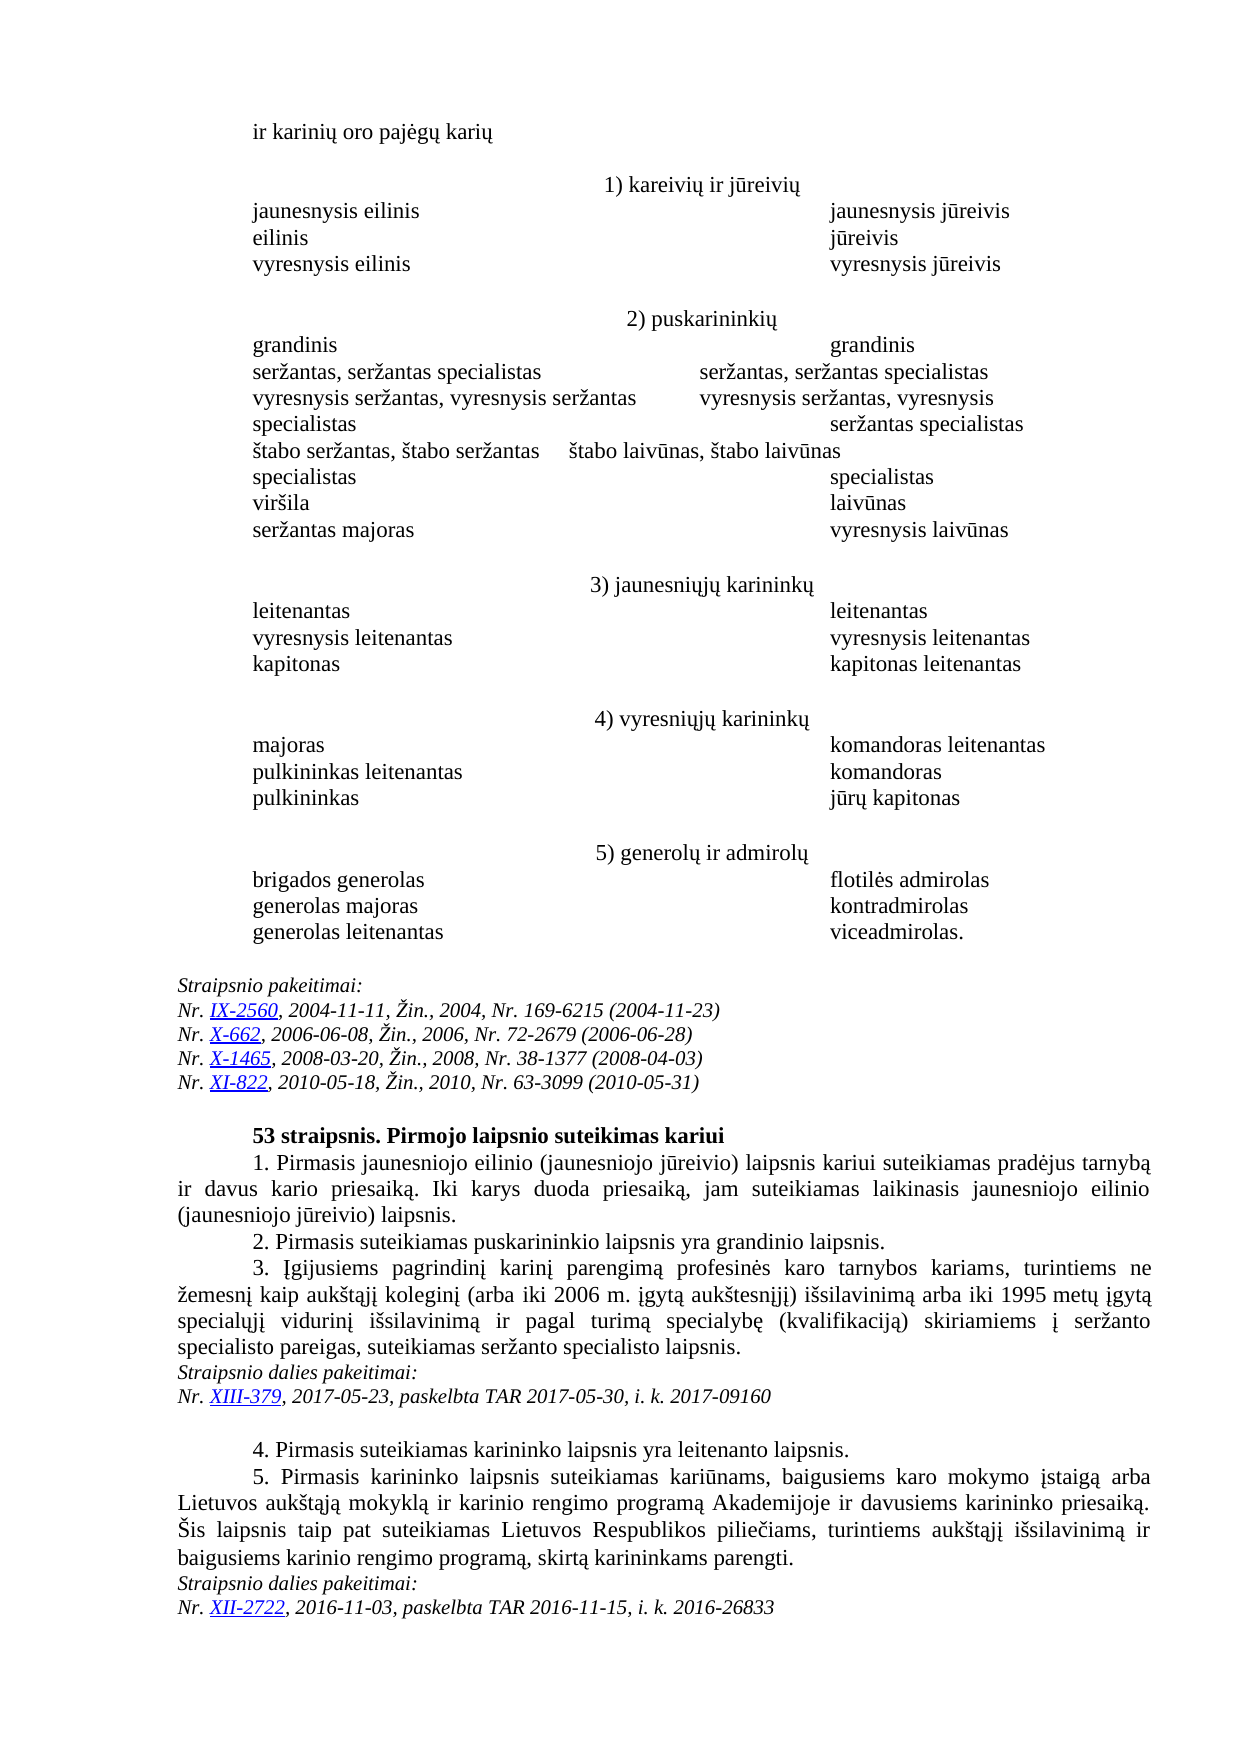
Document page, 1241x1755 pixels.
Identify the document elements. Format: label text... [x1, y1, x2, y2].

text 2. Pirmasis suteikiamas puskarininkio laipsnis yra grandinio laipsnis. [177, 1228, 1152, 1254]
text vyresnysis eilinis vyresnysis jūreivis [177, 250, 1152, 276]
text grandinis grandinis [177, 331, 1152, 358]
text Nr. XIII-379, 2017-05-23, paskelbta TAR 2017-05-30, i. k. 2017-09160 [177, 1384, 1152, 1408]
text 5) generolų ir admirolų [177, 839, 1152, 866]
text seržantas majoras vyresnysis laivūnas [177, 516, 1152, 542]
text Straipsnio dalies pakeitimai: [177, 1360, 1152, 1384]
text Nr. X-662, 2006-06-08, Žin., 2006, Nr. 72-2679 (2006-06-28) [177, 1022, 1152, 1046]
text leitenantas leitenantas [177, 597, 1152, 624]
text vyresnysis leitenantas vyresnysis leitenantas [177, 624, 1152, 650]
text Nr. IX-2560, 2004-11-11, Žin., 2004, Nr. 169-6215 (2004-11-23) [177, 997, 1152, 1022]
text specialistas specialistas [177, 463, 1152, 489]
text pulkininkas jūrų kapitonas [177, 784, 1152, 811]
text 53 straipsnis. Pirmojo laipsnio suteikimas kariui [177, 1122, 1152, 1149]
text 1) kareivių ir jūreivių [177, 171, 1152, 197]
text generolas majoras kontradmirolas [177, 892, 1152, 918]
text viršila laivūnas [177, 489, 1152, 516]
text seržantas, seržantas specialistas seržantas, seržantas specialistas [177, 358, 1152, 384]
text Nr. XII-2722, 2016-11-03, paskelbta TAR 2016-11-15, i. k. 2016-26833 [177, 1595, 1152, 1619]
text jaunesnysis eilinis jaunesnysis jūreivis [177, 197, 1152, 223]
text štabo seržantas, štabo seržantas štabo laivūnas, štabo laivūnas [252, 437, 1152, 463]
text Straipsnio dalies pakeitimai: [177, 1571, 1152, 1595]
text pulkininkas leitenantas komandoras [177, 758, 1152, 784]
text 3. Įgijusiems pagrindinį karinį parengimą profesinės karo tarnybos kariams, turintiems ne žemesnį kaip aukštąjį koleginį (arba iki 2006 m. įgytą aukštesnįjį) išsilavinimą arba iki 1995 metų įgytą specialųjį vidurinį išsilavinimą ir pagal turimą specialybę (kvalifikaciją) skiriamiems į seržanto specialisto pareigas, suteikiamas seržanto specialisto laipsnis. [177, 1254, 1152, 1360]
text ir karinių oro pajėgų karių [177, 118, 1152, 144]
text 4) vyresniųjų karininkų [177, 705, 1152, 731]
text majoras komandoras leitenantas [177, 731, 1152, 758]
text generolas leitenantas viceadmirolas. [177, 918, 1152, 945]
text vyresnysis seržantas, vyresnysis seržantas vyresnysis seržantas, vyresnysis [177, 384, 1152, 410]
text Nr. X-1465, 2008-03-20, Žin., 2008, Nr. 38-1377 (2008-04-03) [177, 1046, 1152, 1070]
text Straipsnio pakeitimai: [177, 973, 1152, 997]
text eilinis jūreivis [177, 223, 1152, 250]
text specialistas seržantas specialistas [177, 410, 1152, 437]
text 5. Pirmasis karininko laipsnis suteikiamas kariūnams, baigusiems karo mokymo įstaigą arba Lietuvos aukštąją mokyklą ir karinio rengimo programą Akademijoje ir davusiems karininko priesaiką. Šis laipsnis taip pat suteikiamas Lietuvos Respublikos piliečiams, turintiems aukštąjį išsilavinimą ir baigusiems karinio rengimo programą, skirtą karininkams parengti. [177, 1463, 1152, 1571]
text 4. Pirmasis suteikiamas karininko laipsnis yra leitenanto laipsnis. [177, 1437, 1152, 1463]
text 3) jaunesniųjų karininkų [177, 571, 1152, 597]
text kapitonas kapitonas leitenantas [177, 650, 1152, 676]
text 2) puskarininkių [177, 305, 1152, 331]
text brigados generolas flotilės admirolas [177, 866, 1152, 892]
text 1. Pirmasis jaunesniojo eilinio (jaunesniojo jūreivio) laipsnis kariui suteikiamas pradėjus tarnybą ir davus kario priesaiką. Iki karys duoda priesaiką, jam suteikiamas laikinasis jaunesniojo eilinio (jaunesniojo jūreivio) laipsnis. [177, 1149, 1152, 1228]
text Nr. XI-822, 2010-05-18, Žin., 2010, Nr. 63-3099 (2010-05-31) [177, 1070, 1152, 1094]
